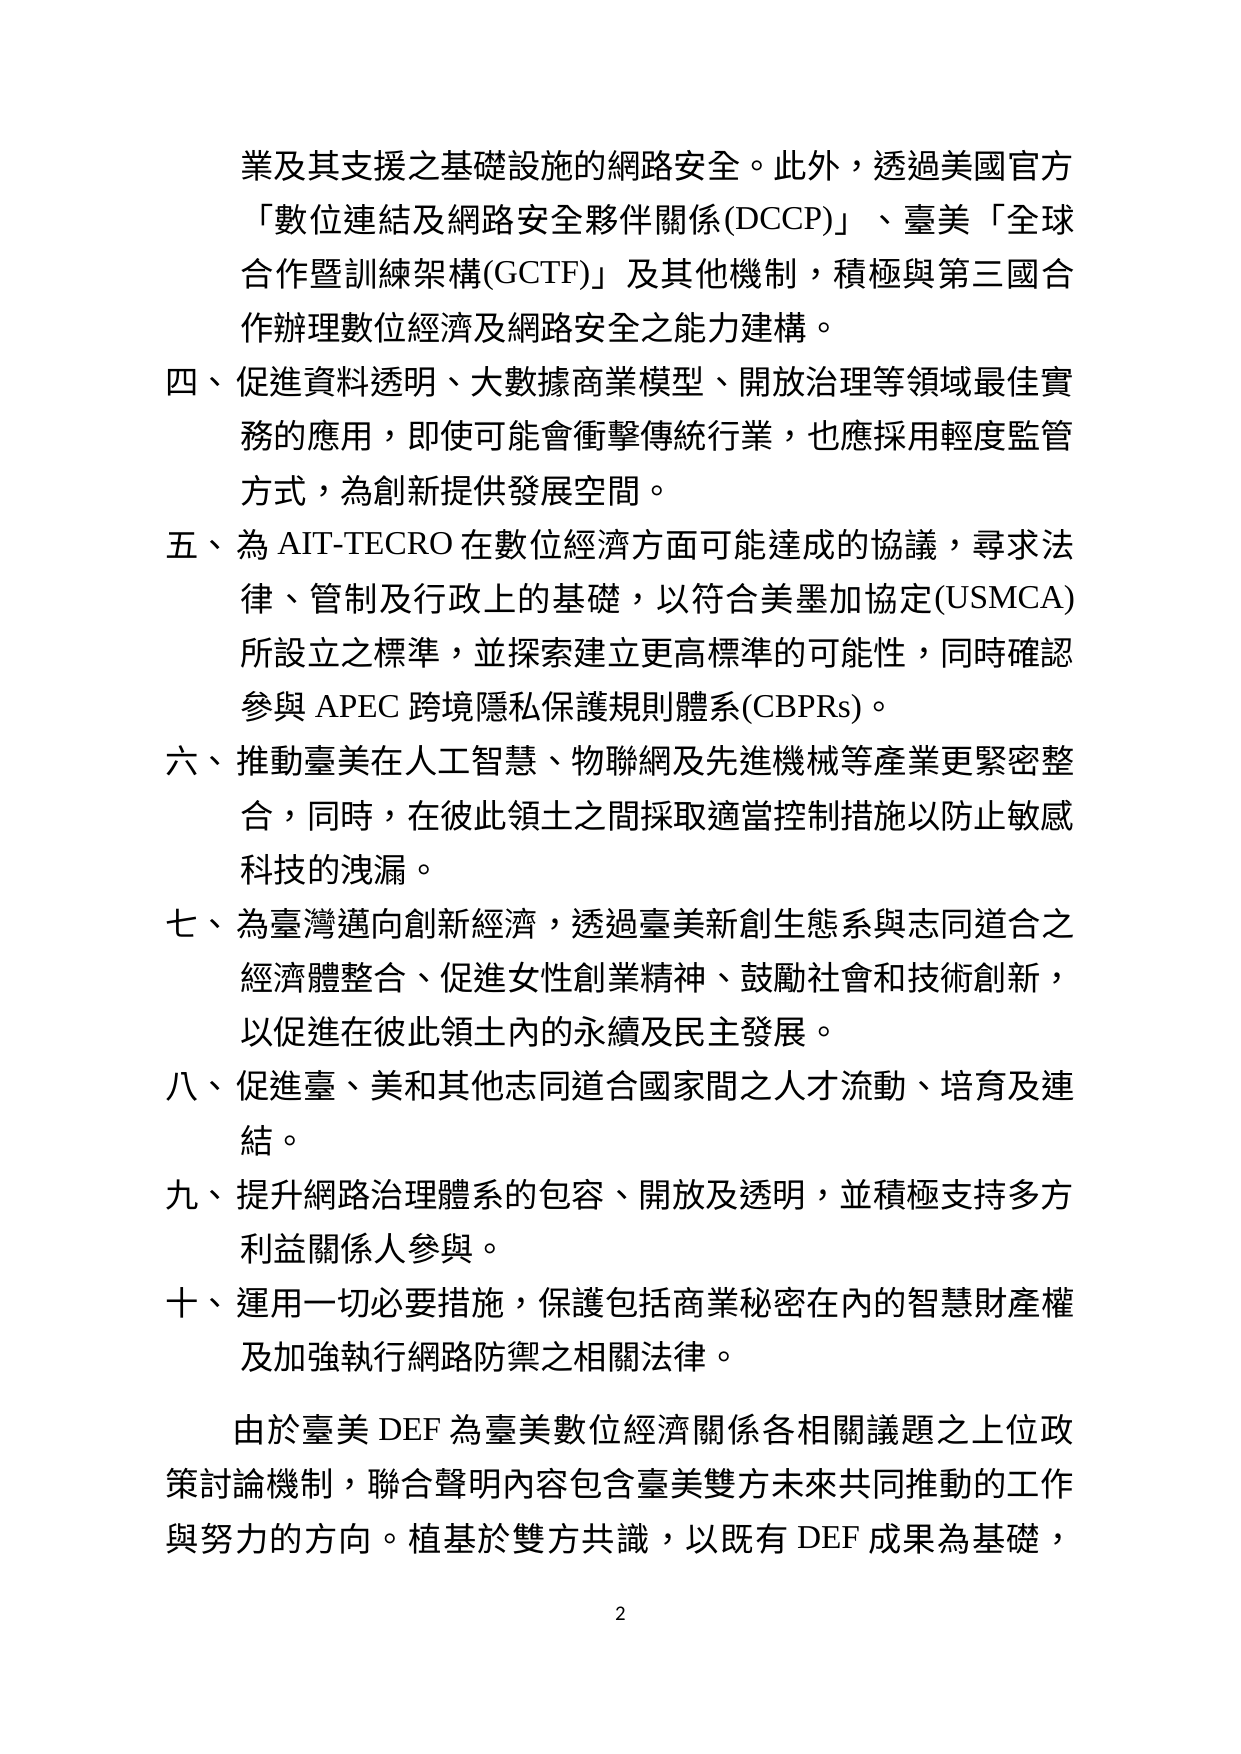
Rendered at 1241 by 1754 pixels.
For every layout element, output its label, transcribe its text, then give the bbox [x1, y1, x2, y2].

list 業及其支援之基礎設施的網路安全。此外，透過美國官方「數位連結及網路安全夥伴關係(DCCP)」、臺美「全球合作暨訓練架構(GCTF)」及其他機制，積極與第三國合作辦理數位經濟及網路安全之能力建構。 [165, 137, 1075, 353]
list 推動臺美在人工智慧、物聯網及先進機械等產業更緊密整合，同時，在彼此領土之間採取適當控制措施以防止敏感科技的洩漏。 [165, 732, 1075, 895]
list 運用一切必要措施，保護包括商業秘密在內的智慧財產權，及加強執行網路防禦之相關法律。 [165, 1274, 1075, 1382]
text 由於臺美DEF為臺美數位經濟關係各相關議題之上位政策討論機制，聯合聲明內容包含臺美雙方未來共同推動的工作與努力的方向。植基於雙方共識，以既有DEF成果為基礎， [165, 1401, 1075, 1564]
list 為臺灣邁向創新經濟，透過臺美新創生態系與志同道合之經濟體整合、促進女性創業精神、鼓勵社會和技術創新，以促進在彼此領土內的永續及民主發展。 [165, 895, 1075, 1057]
list 促進臺、美和其他志同道合國家間之人才流動、培育及連結。 [165, 1057, 1075, 1166]
list 提升網路治理體系的包容、開放及透明，並積極支持多方利益關係人參與。 [165, 1166, 1075, 1274]
list 為AIT-TECRO在數位經濟方面可能達成的協議，尋求法律、管制及行政上的基礎，以符合美墨加協定(USMCA)所設立之標準，並探索建立更高標準的可能性，同時確認參與 APEC 跨境隱私保護規則體系(CBPRs)。 [165, 516, 1075, 732]
list 促進資料透明、大數據商業模型、開放治理等領域最佳實務的應用，即使可能會衝擊傳統行業，也應採用輕度監管方式，為創新提供發展空間。 [165, 353, 1075, 516]
